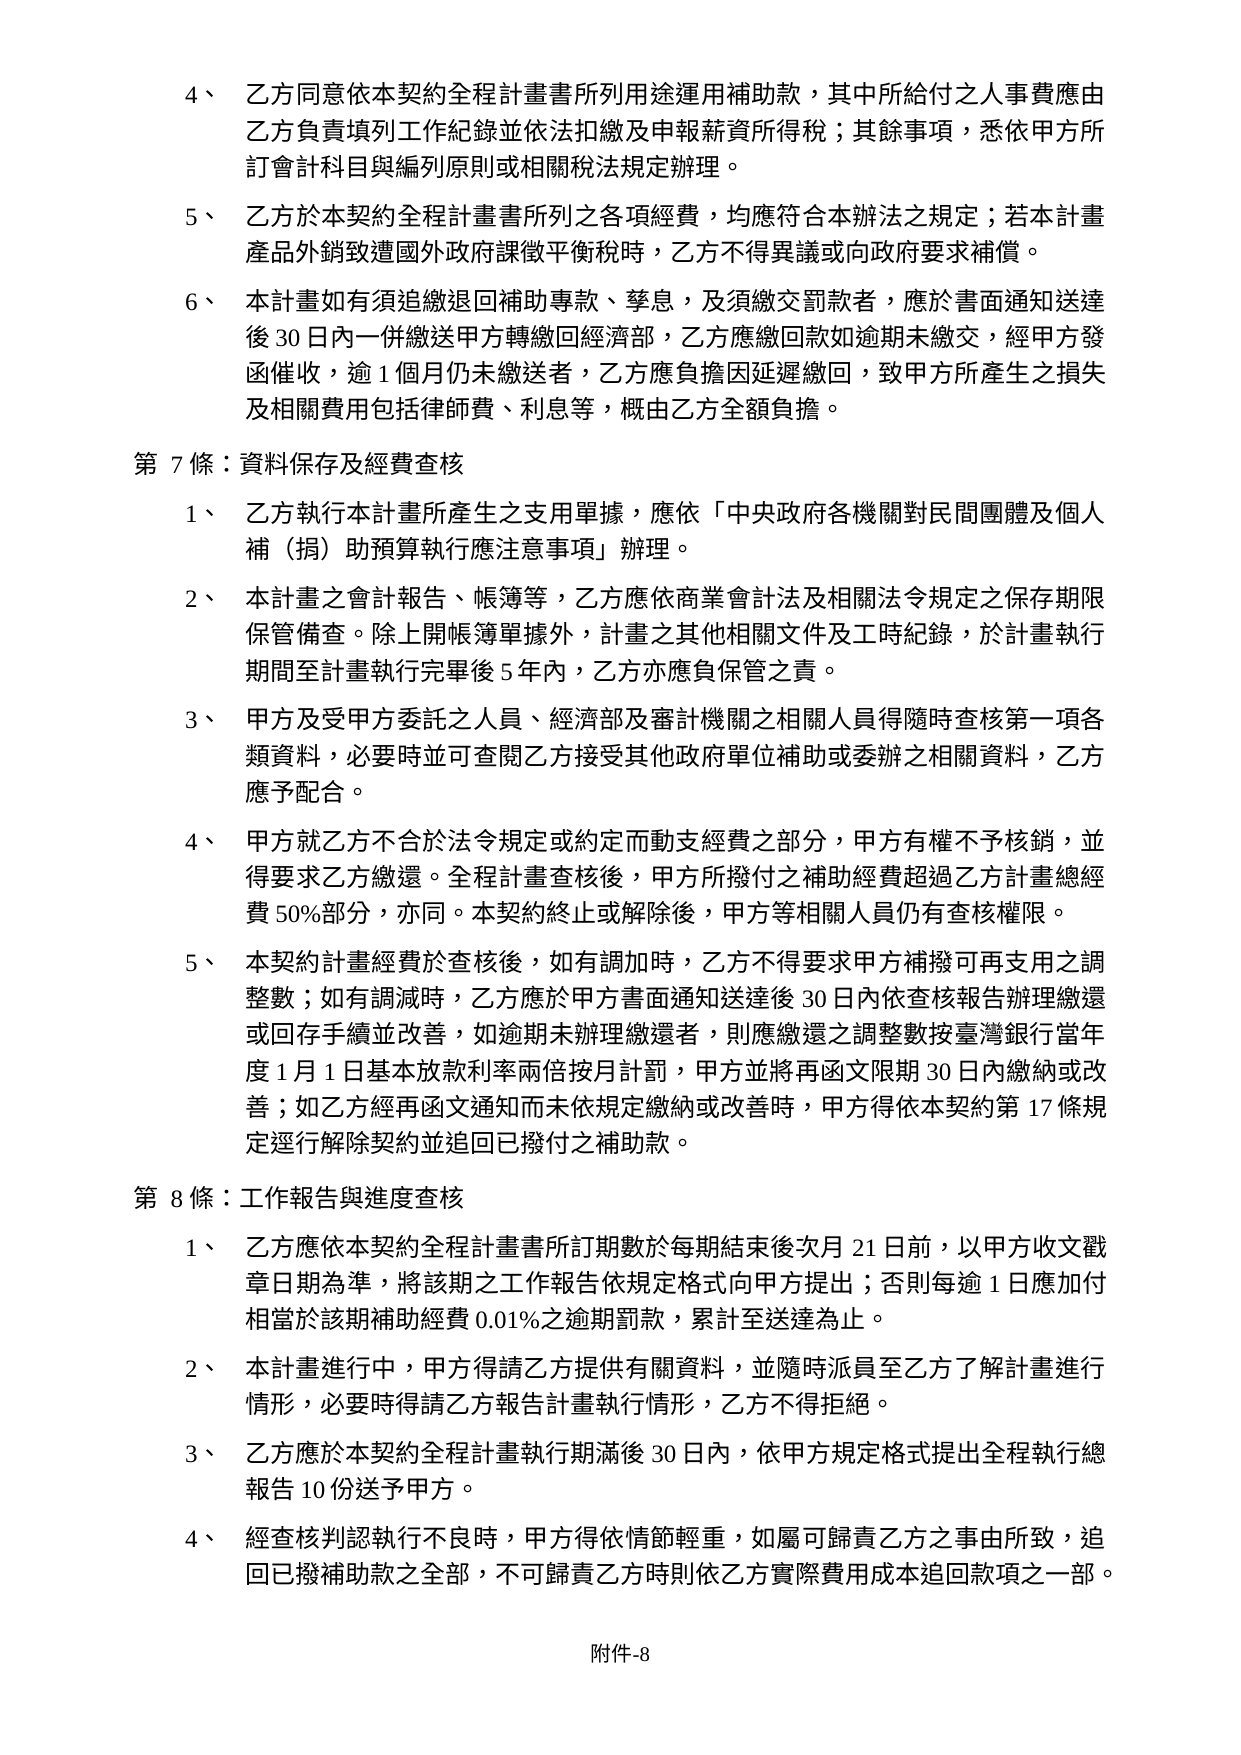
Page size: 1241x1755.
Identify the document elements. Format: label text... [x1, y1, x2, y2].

list 本契約計畫經費於查核後，如有調加時，乙方不得要求甲方補撥可再支用之調整數；如有調減時，乙方應於甲方書面通知送達後30日內依查核報告辦理繳還或回存手續並改善，如逾期未辦理繳還者，則應繳還之調整數按臺灣銀行當年度1月1日基本放款利率兩倍按月計罰，甲方並將再函文限期30日內繳納或改善；如乙方經再函文通知而未依規定繳納或改善時，甲方得依本契約第17條規定逕行解除契約並追回已撥付之補助款。 [185, 942, 1107, 1160]
text 第 7 條：資料保存及經費查核 [133, 445, 1107, 481]
list 甲方及受甲方委託之人員、經濟部及審計機關之相關人員得隨時查核第一項各類資料，必要時並可查閱乙方接受其他政府單位補助或委辦之相關資料，乙方應予配合。 [185, 700, 1107, 809]
list 乙方於本契約全程計畫書所列之各項經費，均應符合本辦法之規定；若本計畫產品外銷致遭國外政府課徵平衡稅時，乙方不得異議或向政府要求補償。 [185, 196, 1107, 269]
text 第 8 條：工作報告與進度查核 [133, 1179, 1107, 1215]
list 本計畫如有須追繳退回補助專款、孳息，及須繳交罰款者，應於書面通知送達後30日內一併繳送甲方轉繳回經濟部，乙方應繳回款如逾期未繳交，經甲方發函催收，逾1個月仍未繳送者，乙方應負擔因延遲繳回，致甲方所產生之損失及相關費用包括律師費、利息等，概由乙方全額負擔。 [185, 281, 1107, 426]
list 本計畫之會計報告、帳簿等，乙方應依商業會計法及相關法令規定之保存期限保管備查。除上開帳簿單據外，計畫之其他相關文件及工時紀錄，於計畫執行期間至計畫執行完畢後5年內，乙方亦應負保管之責。 [185, 579, 1107, 687]
list 本計畫進行中，甲方得請乙方提供有關資料，並隨時派員至乙方了解計畫進行情形，必要時得請乙方報告計畫執行情形，乙方不得拒絕。 [185, 1349, 1107, 1421]
list 乙方應依本契約全程計畫書所訂期數於每期結束後次月21日前，以甲方收文戳章日期為準，將該期之工作報告依規定格式向甲方提出；否則每逾1日應加付相當於該期補助經費0.01%之逾期罰款，累計至送達為止。 [185, 1227, 1107, 1336]
list 乙方執行本計畫所產生之支用單據，應依「中央政府各機關對民間團體及個人補（捐）助預算執行應注意事項」辦理。 [185, 494, 1107, 566]
list 經查核判認執行不良時，甲方得依情節輕重，如屬可歸責乙方之事由所致，追回已撥補助款之全部，不可歸責乙方時則依乙方實際費用成本追回款項之一部。 [185, 1519, 1107, 1591]
list 乙方同意依本契約全程計畫書所列用途運用補助款，其中所給付之人事費應由乙方負責填列工作紀錄並依法扣繳及申報薪資所得稅；其餘事項，悉依甲方所訂會計科目與編列原則或相關稅法規定辦理。 [185, 75, 1107, 184]
list 乙方應於本契約全程計畫執行期滿後30日內，依甲方規定格式提出全程執行總報告10份送予甲方。 [185, 1434, 1107, 1506]
list 甲方就乙方不合於法令規定或約定而動支經費之部分，甲方有權不予核銷，並得要求乙方繳還。全程計畫查核後，甲方所撥付之補助經費超過乙方計畫總經費50%部分，亦同。本契約終止或解除後，甲方等相關人員仍有查核權限。 [185, 821, 1107, 930]
